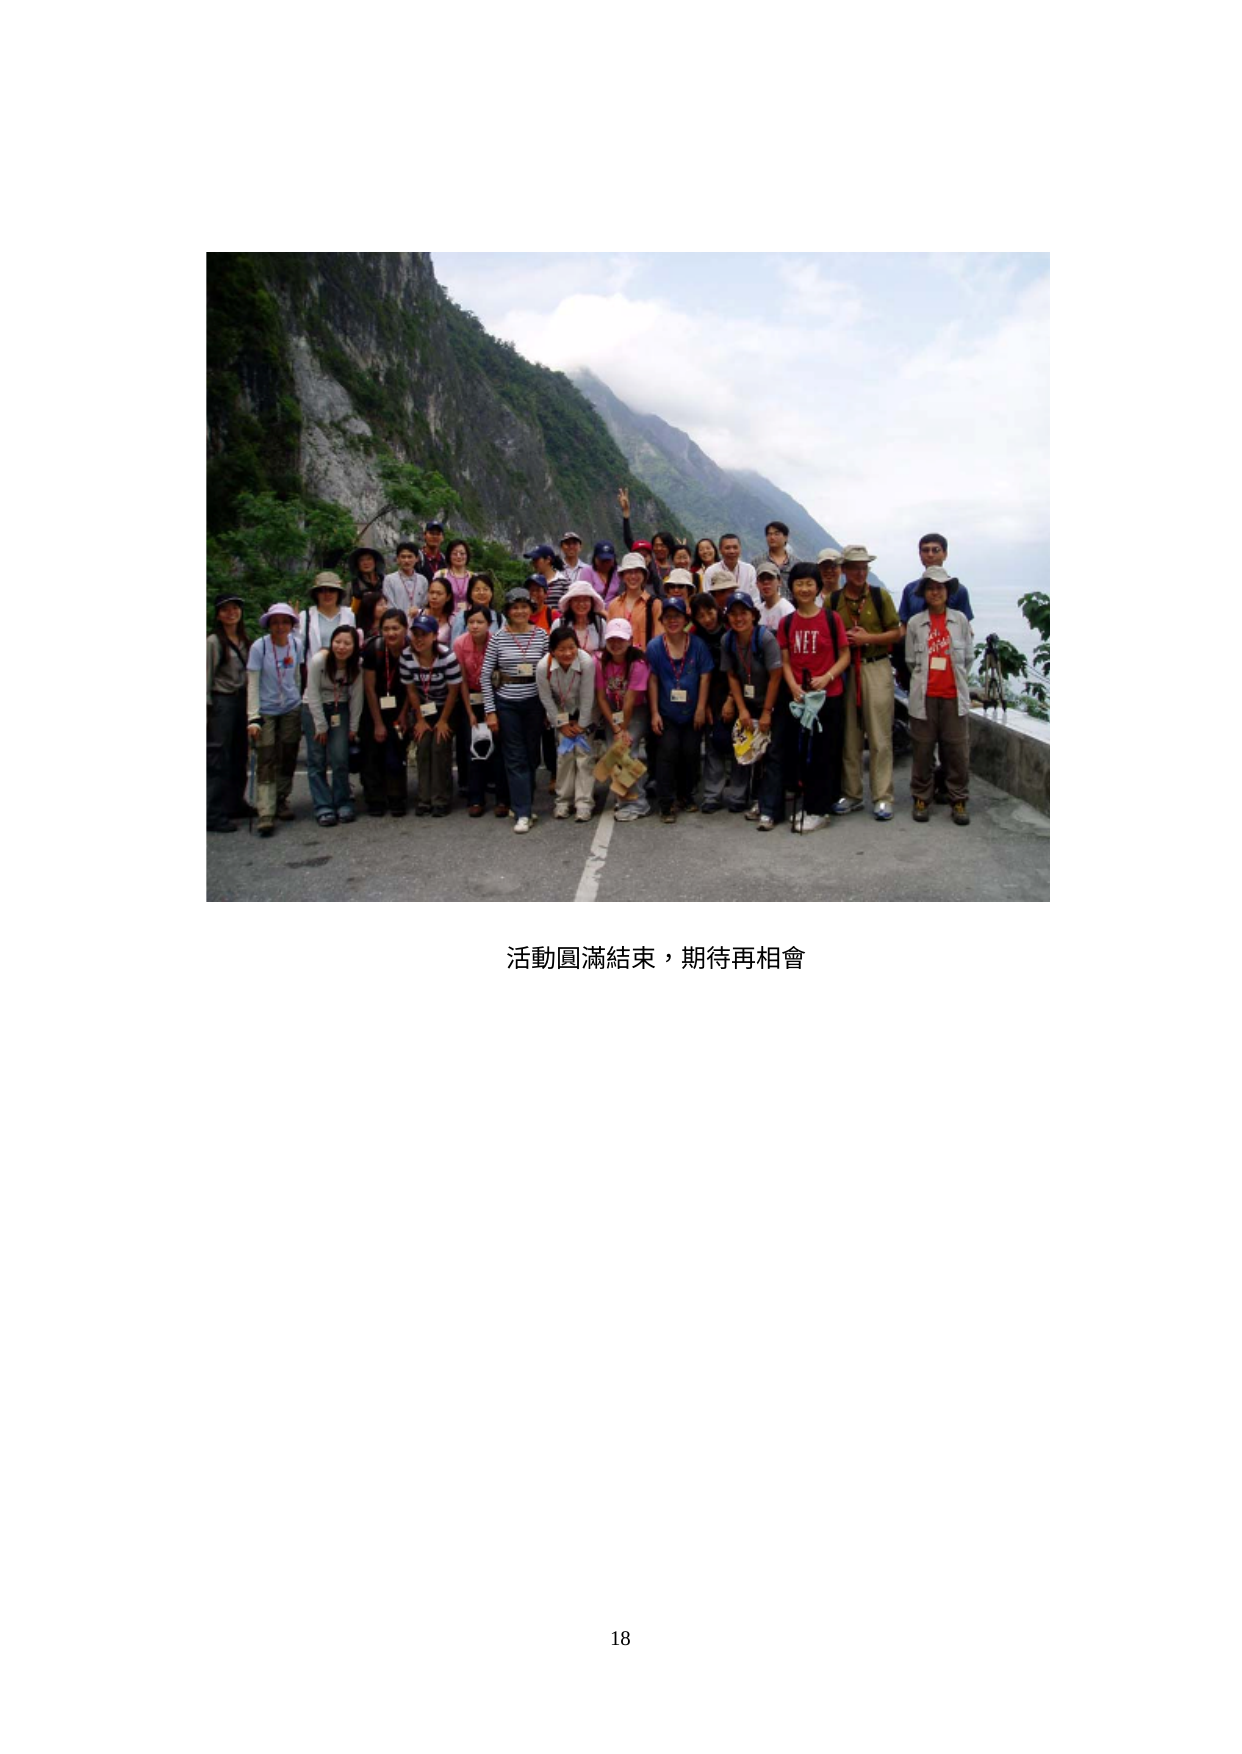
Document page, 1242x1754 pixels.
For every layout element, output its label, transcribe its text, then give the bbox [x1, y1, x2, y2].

text 活動圓滿結束，期待再相會 [506, 941, 1067, 973]
picture [206, 252, 1050, 902]
